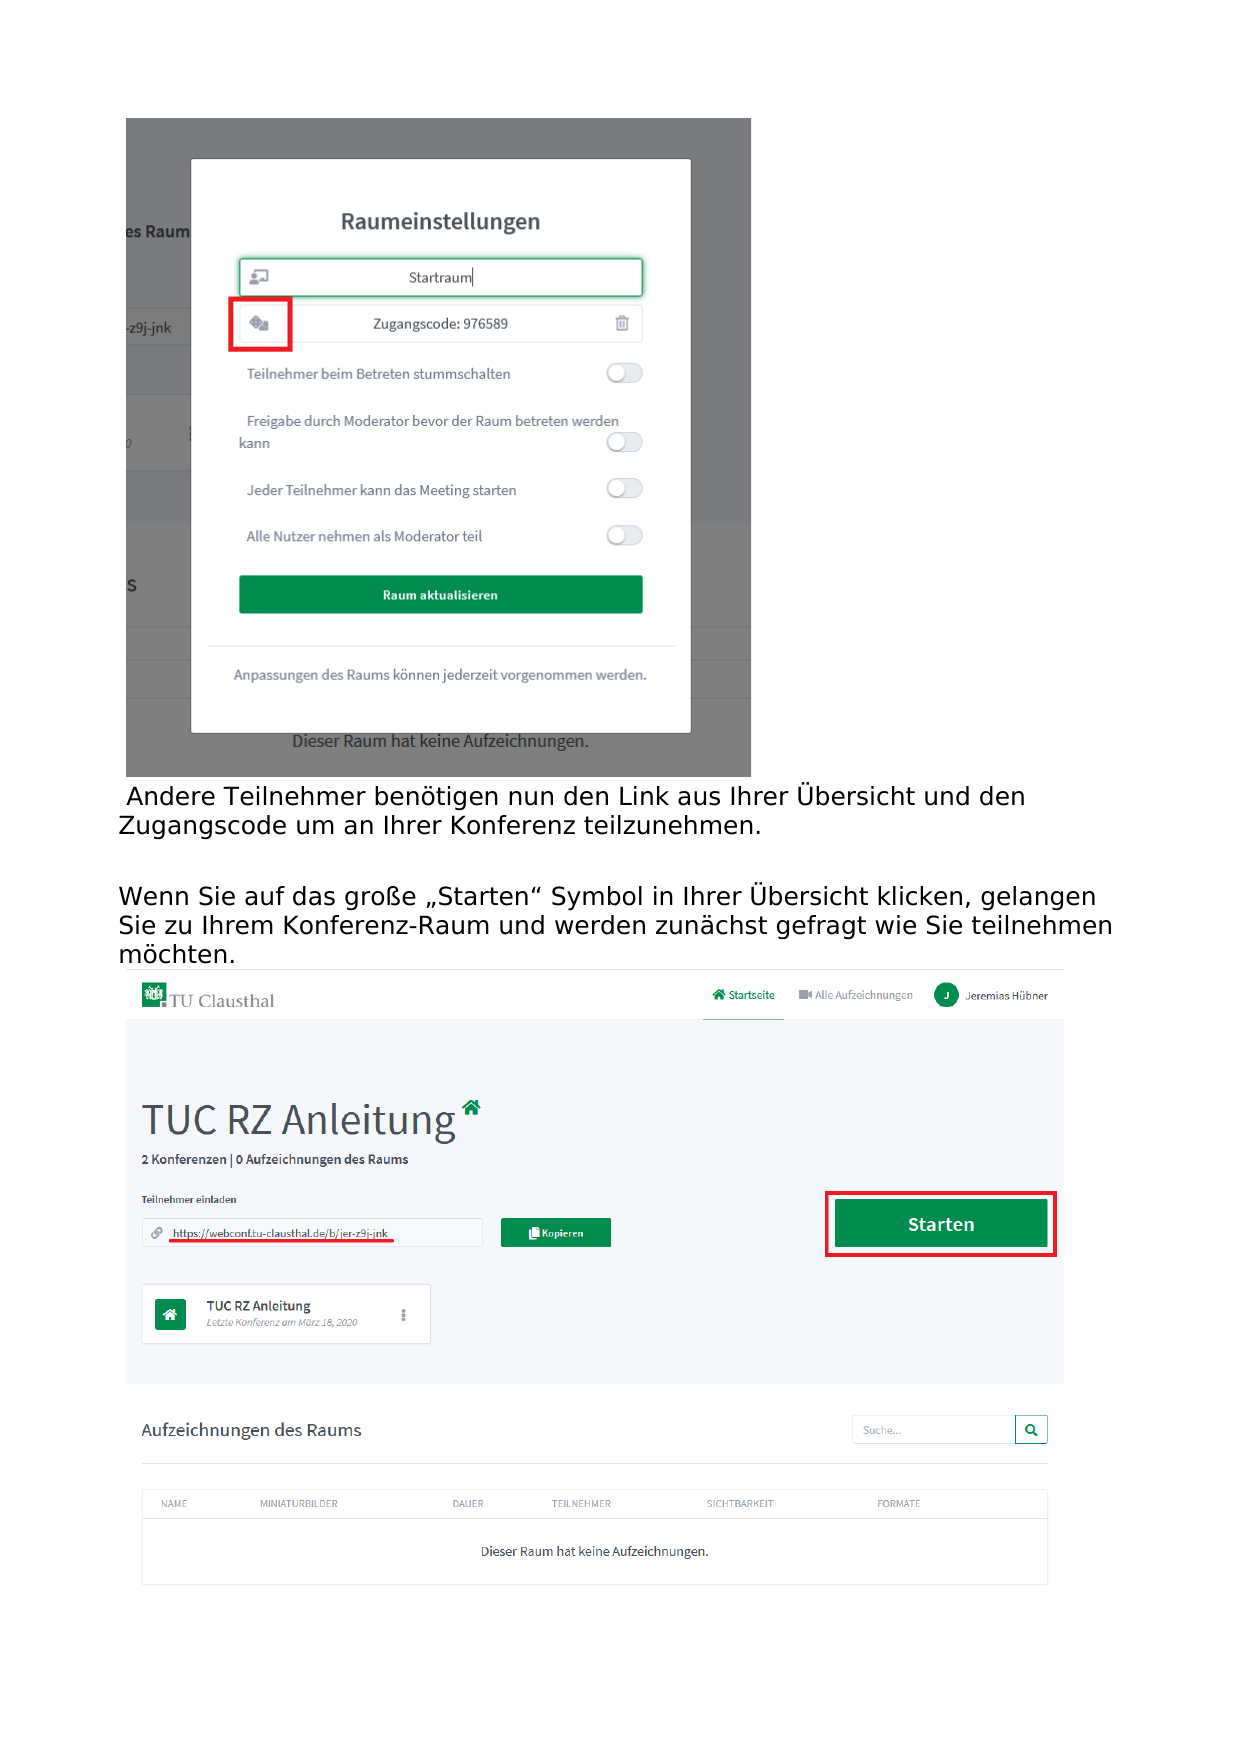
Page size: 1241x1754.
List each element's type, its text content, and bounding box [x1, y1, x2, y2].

picture [126, 969, 1064, 1608]
picture [126, 118, 752, 777]
text Wenn Sie auf das große „Starten“ Symbol in Ihrer Übersicht klicken, gelangen Sie zu Ihrem Konferenz-Raum und werden zunächst gefragt wie Sie teilnehmen möchten. [118, 882, 1122, 1613]
text Andere Teilnehmer benötigen nun den Link aus Ihrer Übersicht und den Zugangscode um an Ihrer Konferenz teilzunehmen. [118, 118, 1122, 869]
